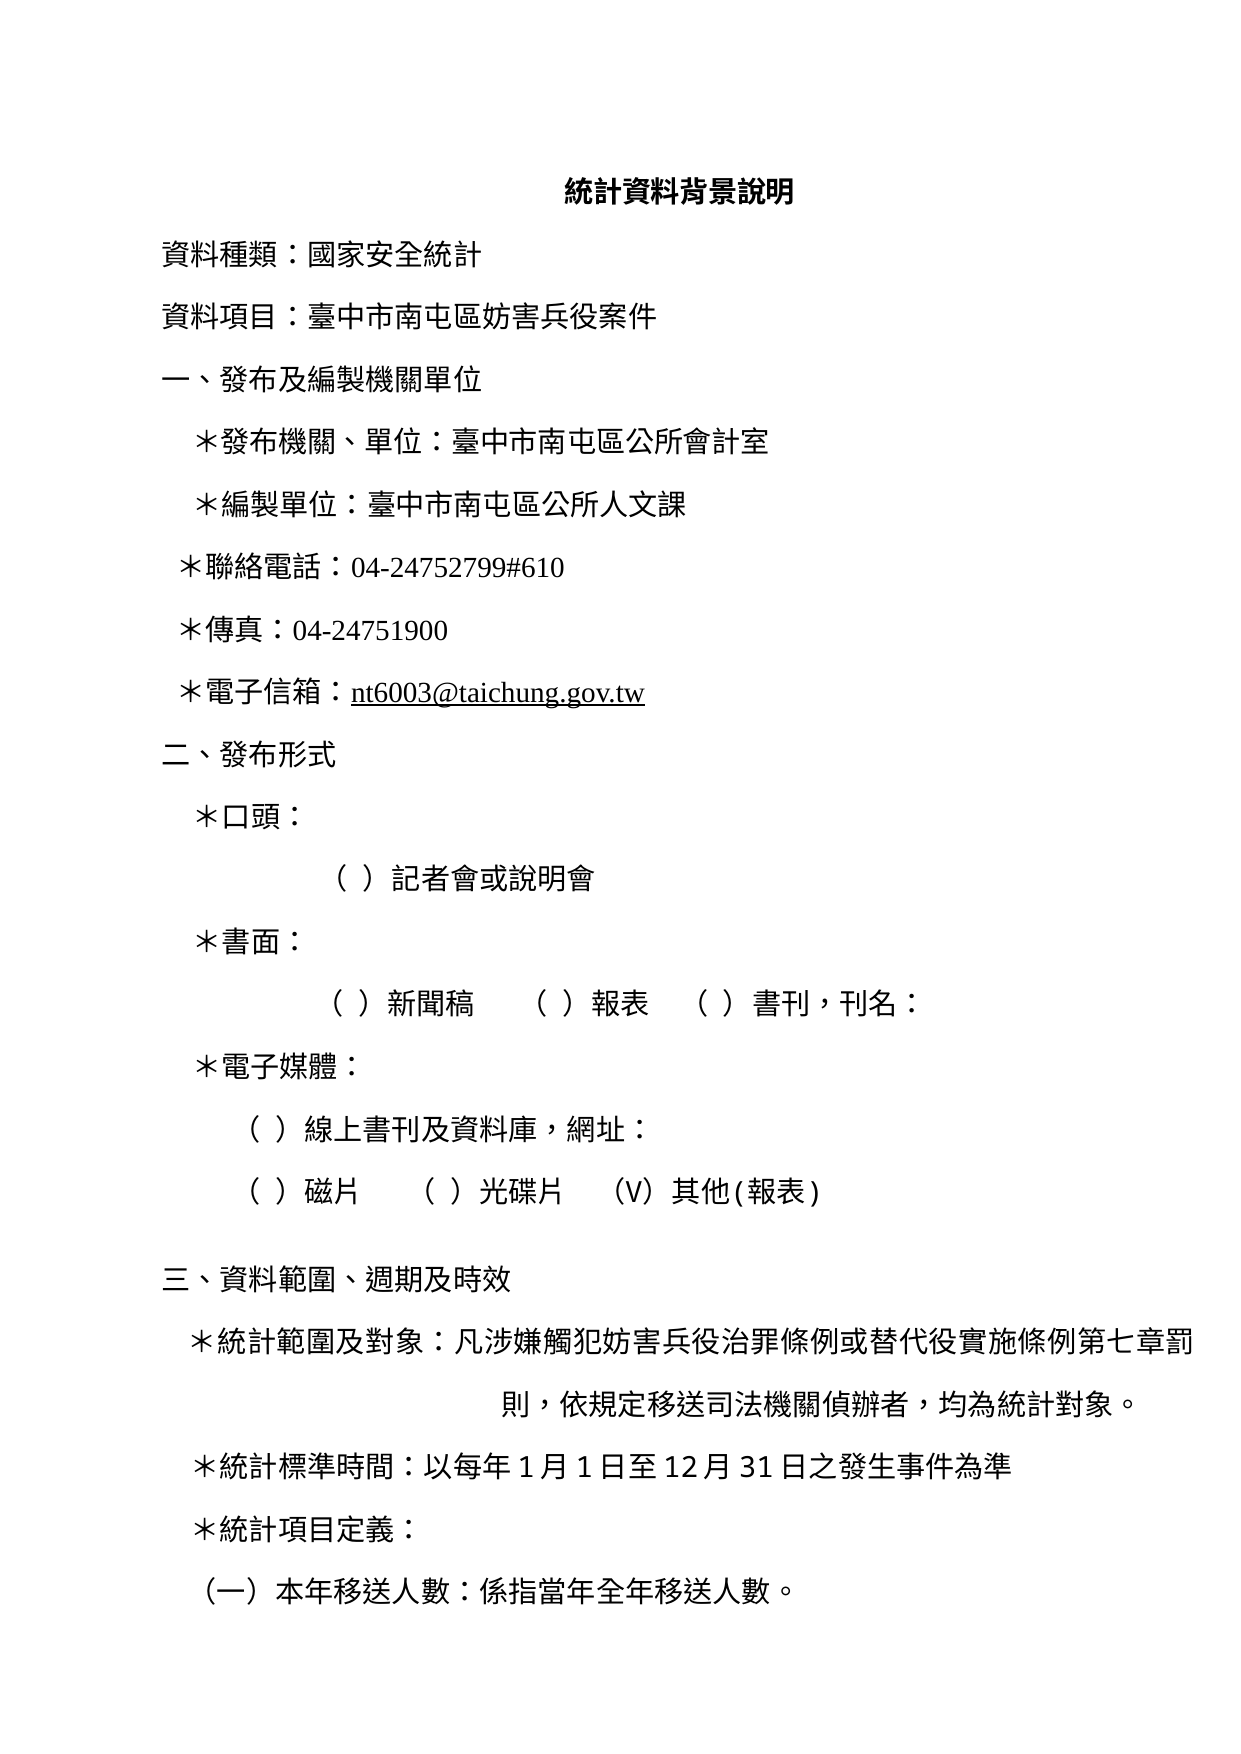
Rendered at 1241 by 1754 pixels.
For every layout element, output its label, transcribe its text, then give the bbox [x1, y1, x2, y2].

table_header 統計資料背景說明 資料種類：國家安全統計 資料項目：臺中市南屯區妨害兵役案件 一、發布及編製機關單位 ＊發布機關、單位：臺中市南屯區公所會計室 ＊編製單位：臺中市南屯區公所人文課 ＊聯絡電話：04-24752799#610 ＊傳真：04-24751900 ＊電子信箱：nt6003@taichung.gov.tw 二、發布形式 口頭： （ ）記者會或說明會 書面： （ ）新聞稿 （ ）報表 （ ）書刊，刊名： ＊電子媒體： （ ）線上書刊及資料庫，網址： （ ）磁片 （ ）光碟片 （V）其他(報表) 三、資料範圍、週期及時效 ＊統計範圍及對象：凡涉嫌觸犯妨害兵役治罪條例或替代役實施條例第七章罰則，依規定移送司法機關偵辦者，均為統計對象。 ＊統計標準時間：以每年1月1日至12月31日之發生事件為準 ＊統計項目定義： （一）本年移送人數：係指當年全年移送人數。 [150, 148, 1209, 1638]
